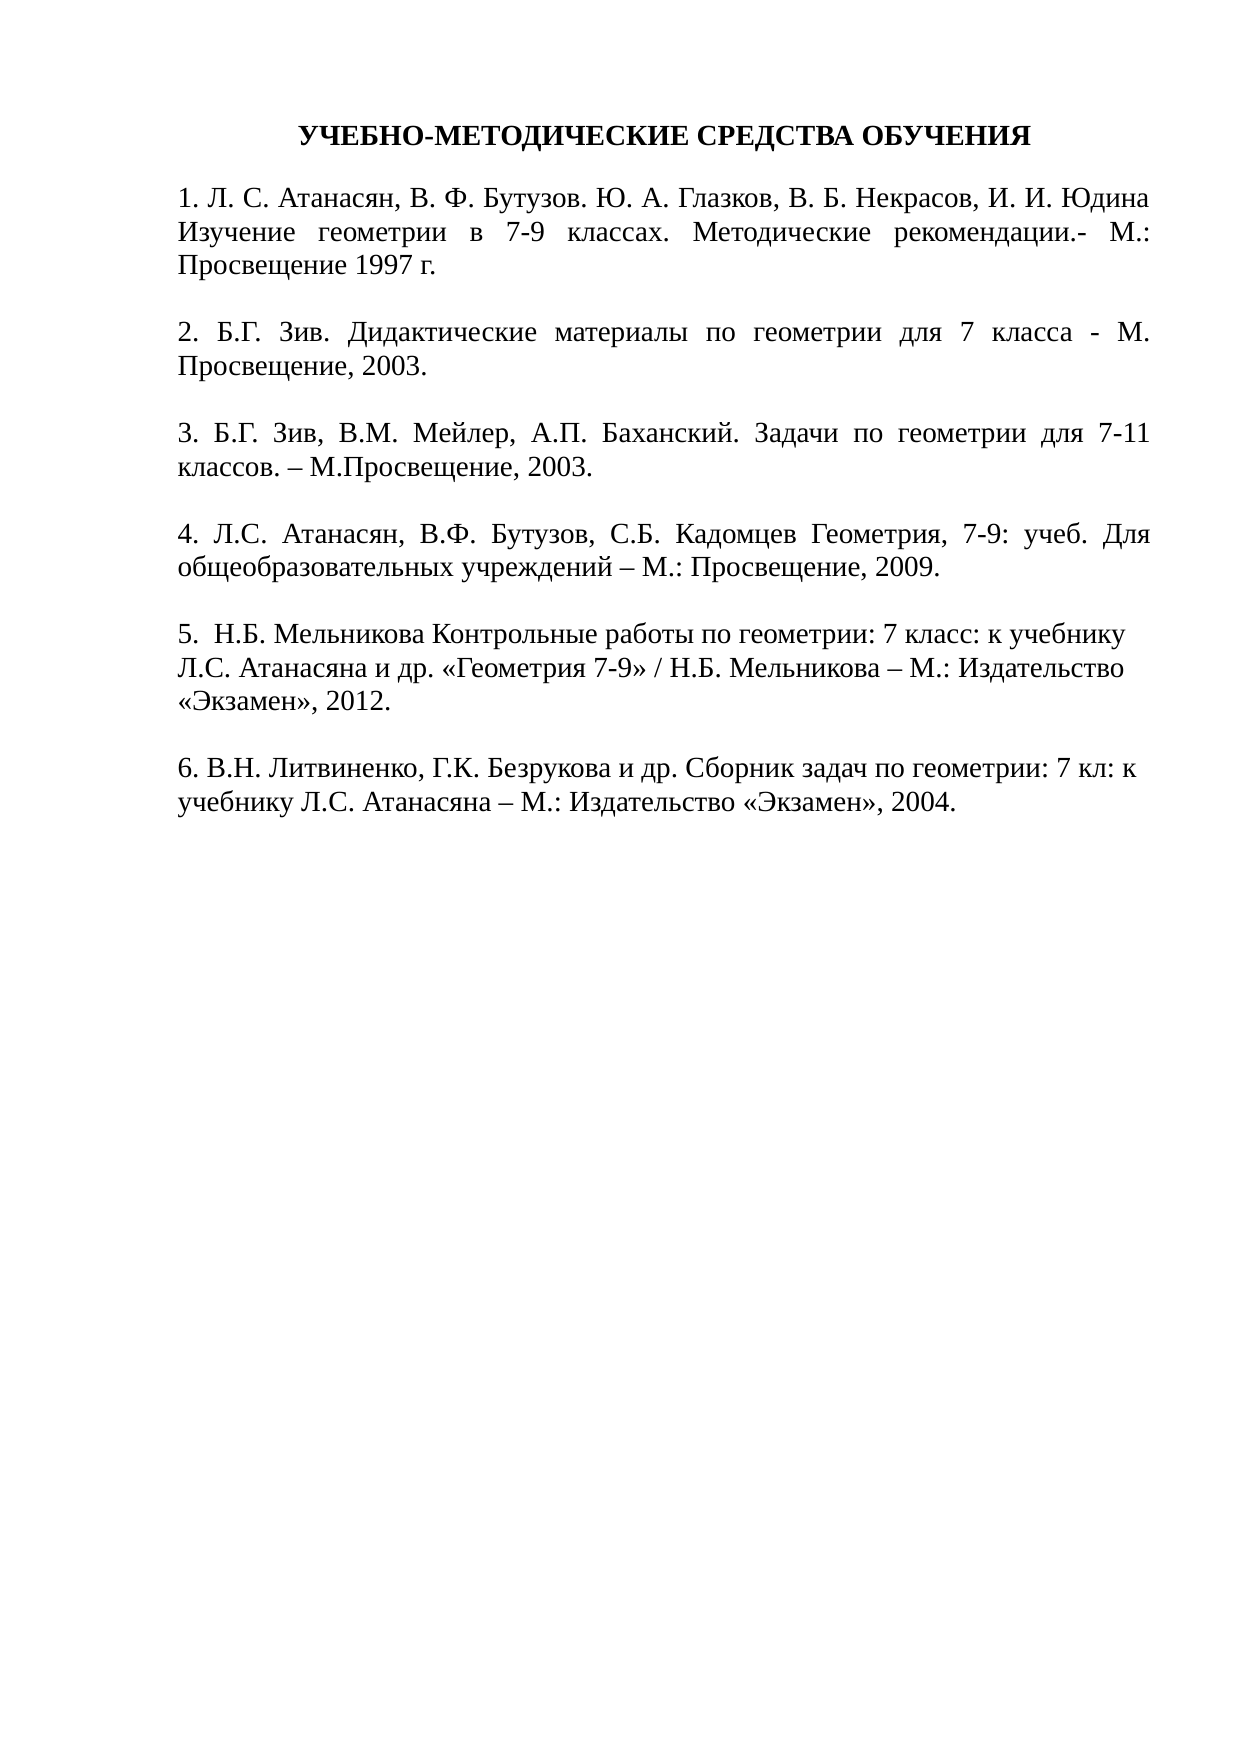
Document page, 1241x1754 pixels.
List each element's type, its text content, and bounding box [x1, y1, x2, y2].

text 6. В.Н. Литвиненко, Г.К. Безрукова и др. Сборник задач по геометрии: 7 кл: к учебнику Л.С. Атанасяна – М.: Издательство «Экзамен», 2004. [177, 751, 1152, 818]
text 4. Л.С. Атанасян, В.Ф. Бутузов, С.Б. Кадомцев Геометрия, 7-9: учеб. Для общеобразовательных учреждений – М.: Просвещение, 2009. [177, 516, 1152, 583]
text 1. Л. С. Атанасян, В. Ф. Бутузов. Ю. А. Глазков, В. Б. Некрасов, И. И. Юдина Изучение геометрии в 7-9 классах. Методические рекомендации.- М.: Просвещение 1997 г. [177, 180, 1152, 281]
text 2. Б.Г. Зив. Дидактические материалы по геометрии для 7 класса - М. Просвещение, 2003. [177, 314, 1152, 382]
text 3. Б.Г. Зив, В.М. Мейлер, А.П. Баханский. Задачи по геометрии для 7-11 классов. – М.Просвещение, 2003. [177, 415, 1152, 482]
text УЧЕБНО-МЕТОДИЧЕСКИЕ СРЕДСТВА ОБУЧЕНИЯ [177, 118, 1152, 152]
text 5. Н.Б. Мельникова Контрольные работы по геометрии: 7 класс: к учебнику Л.С. Атанасяна и др. «Геометрия 7-9» / Н.Б. Мельникова – М.: Издательство «Экзамен», 2012. [177, 616, 1152, 717]
